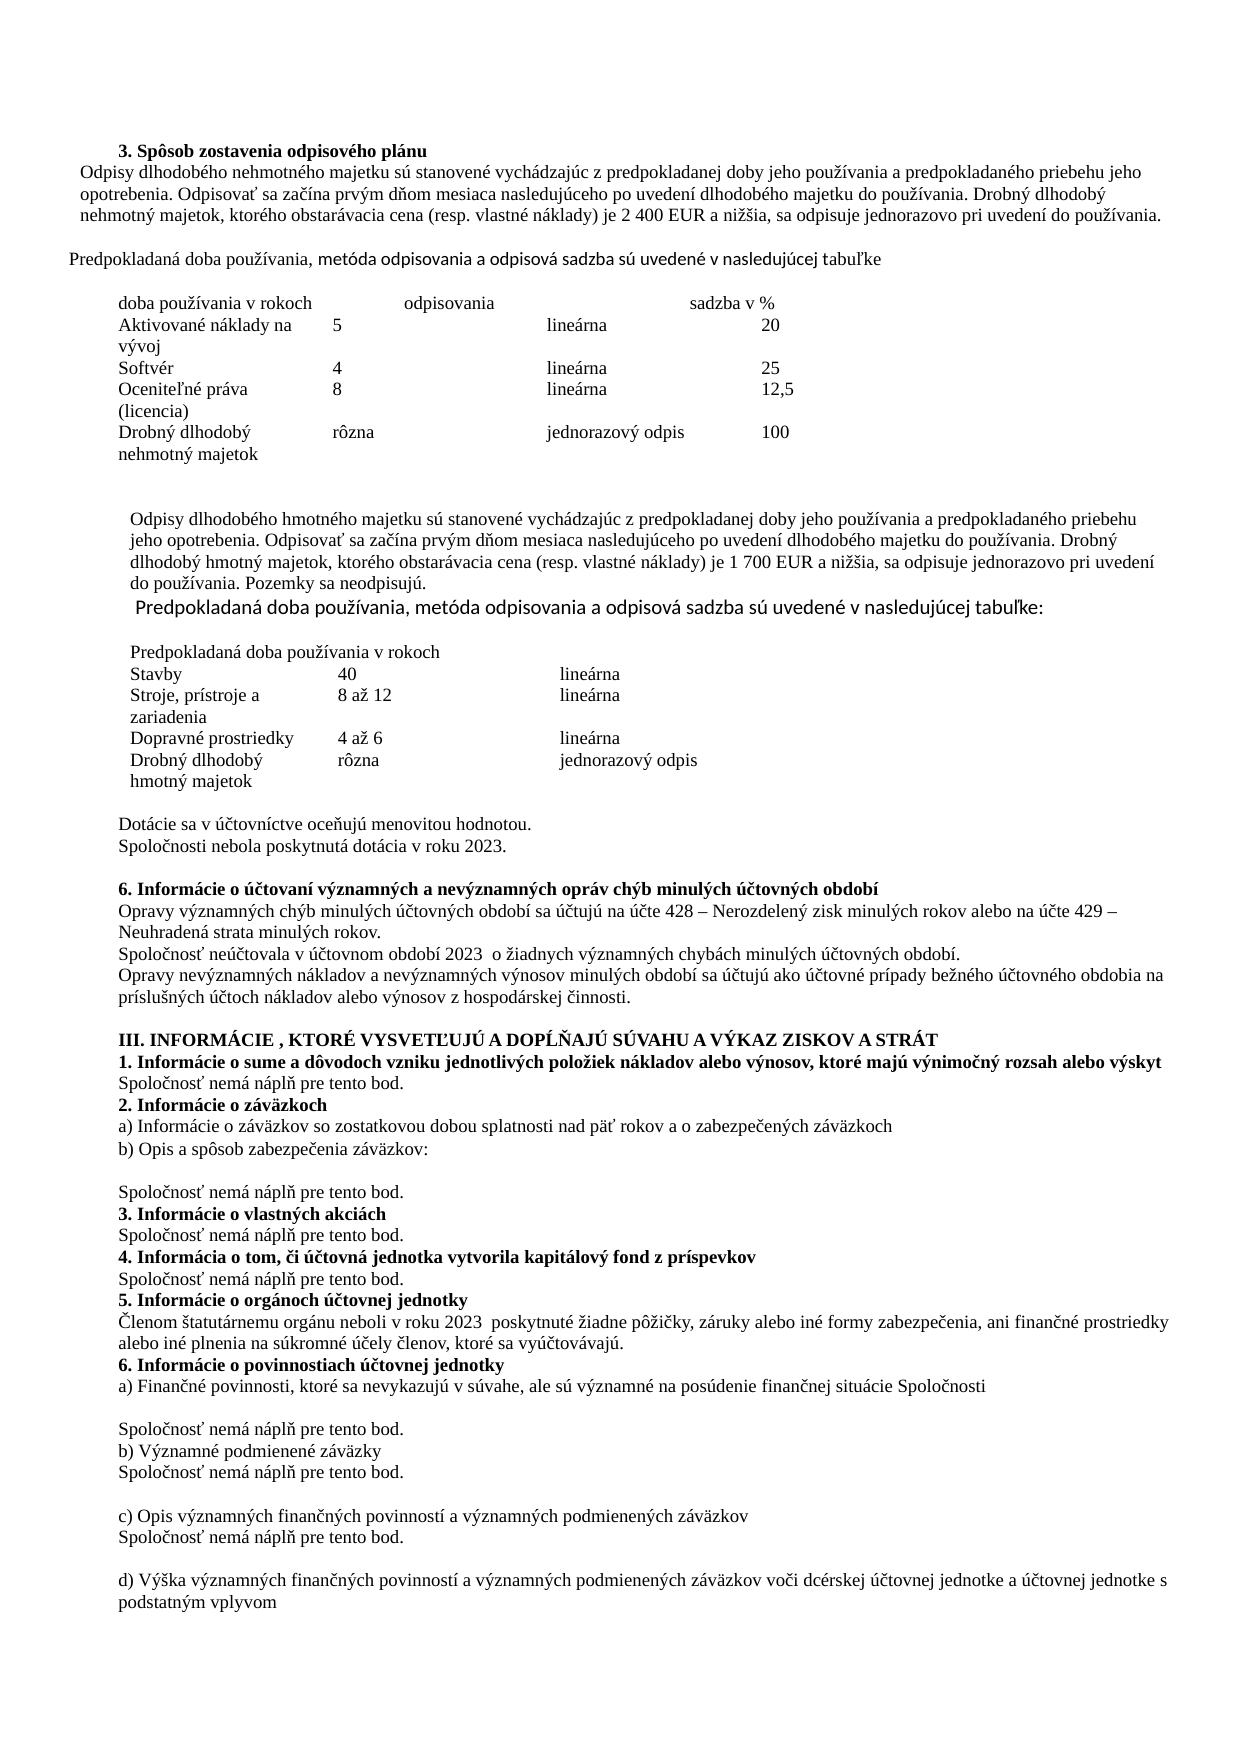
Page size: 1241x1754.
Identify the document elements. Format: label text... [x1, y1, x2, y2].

table_header 20 [750, 314, 964, 357]
table_cell 8 [321, 378, 535, 421]
text Spoločnosť neúčtovala v účtovnom období 2023 o žiadnych významných chybách minulých účtovných období. [118, 943, 1182, 964]
table_cell 4 [321, 357, 535, 378]
table_cell Softvér [107, 357, 321, 378]
text 3. Spôsob zostavenia odpisového plánu [118, 140, 1182, 161]
text Spoločnosť nemá náplň pre tento bod. [118, 1461, 1182, 1483]
list a) Finančné povinnosti, ktoré sa nevykazujú v súvahe, ale sú významné na posúdenie finančnej situácie Spoločnosti [118, 1375, 1182, 1397]
text 6. Informácie o účtovaní významných a nevýznamných opráv chýb minulých účtovných období [118, 878, 1182, 899]
table_header Odpisy dlhodobého hmotného majetku sú stanovené vychádzajúc z predpokladanej doby jeho používania a predpokladaného priebehu jeho opotrebenia. Odpisovať sa začína prvým dňom mesiaca nasledujúceho po uvedení dlhodobého majetku do používania. Drobný dlhodobý hmotný majetok, ktorého obstarávacia cena (resp. vlastné náklady) je 1 700 EUR a nižšia, sa odpisuje jednorazovo pri uvedení do používania. Pozemky sa neodpisujú. Predpokladaná doba používania, metóda odpisovania a odpisová sadzba sú uvedené v nasledujúcej tabuľke: [119, 508, 1184, 641]
list b) Významné podmienené záväzky [118, 1440, 1182, 1461]
table_header 5 [321, 314, 535, 357]
table_cell Predpokladaná doba používania v rokoch [119, 641, 1184, 662]
table_cell 25 [750, 357, 964, 378]
table_cell lineárna [548, 727, 1184, 749]
text Spoločnosti nebola poskytnutá dotácia v roku 2023. [118, 835, 1182, 856]
table_cell Oceniteľné práva (licencia) [107, 378, 321, 421]
text Opravy nevýznamných nákladov a nevýznamných výnosov minulých období sa účtujú ako účtovné prípady bežného účtovného obdobia na príslušných účtoch nákladov alebo výnosov z hospodárskej činnosti. [118, 964, 1182, 1007]
text Spoločnosť nemá náplň pre tento bod. [118, 1267, 1182, 1289]
table_header lineárna [535, 314, 750, 357]
text III. INFORMÁCIE , KTORÉ VYSVETĽUJÚ A DOPĹŇAJÚ SÚVAHU A VÝKAZ ZISKOV A STRÁT [118, 1029, 1182, 1051]
table_header sadzba v % [678, 292, 964, 313]
table_cell rôzna [326, 749, 548, 792]
table_cell 40 [326, 663, 548, 684]
text Dotácie sa v účtovníctve oceňujú menovitou hodnotou. [118, 813, 1182, 835]
text Spoločnosť nemá náplň pre tento bod. [118, 1526, 1182, 1548]
text 1. Informácie o sume a dôvodoch vzniku jednotlivých položiek nákladov alebo výnosov, ktoré majú výnimočný rozsah alebo výskyt [118, 1051, 1182, 1072]
text 2. Informácie o záväzkoch [118, 1094, 1182, 1115]
text Spoločnosť nemá náplň pre tento bod. [118, 1072, 1182, 1094]
table_cell 12,5 [750, 378, 964, 421]
list c) Opis významných finančných povinností a významných podmienených záväzkov [118, 1504, 1182, 1526]
text 3. Informácie o vlastných akciách [118, 1203, 1182, 1224]
table_header Aktivované náklady na vývoj [107, 314, 321, 357]
table_header Odpisy dlhodobého nehmotného majetku sú stanovené vychádzajúc z predpokladanej doby jeho používania a predpokladaného priebehu jeho opotrebenia. Odpisovať sa začína prvým dňom mesiaca nasledujúceho po uvedení dlhodobého majetku do používania. Drobný dlhodobý nehmotný majetok, ktorého obstarávacia cena (resp. vlastné náklady) je 2 400 EUR a nižšia, sa odpisuje jednorazovo pri uvedení do používania. Predpokladaná doba používania, metóda odpisovania a odpisová sadzba sú uvedené v nasledujúcej tabuľke [69, 161, 1176, 270]
table_cell Drobný dlhodobý hmotný majetok [119, 749, 326, 792]
table_cell 100 [750, 421, 964, 464]
text Spoločnosť nemá náplň pre tento bod. [118, 1418, 1182, 1440]
table_cell Drobný dlhodobý nehmotný majetok [107, 421, 321, 464]
list a) Informácie o záväzkov so zostatkovou dobou splatnosti nad päť rokov a o zabezpečených záväzkoch [118, 1115, 1182, 1137]
table_header odpisovania [393, 292, 678, 313]
table_cell lineárna [548, 663, 1184, 684]
text Členom štatutárnemu orgánu neboli v roku 2023 poskytnuté žiadne pôžičky, záruky alebo iné formy zabezpečenia, ani finančné prostriedky alebo iné plnenia na súkromné účely členov, ktoré sa vyúčtovávajú. [118, 1311, 1182, 1354]
table_cell 8 až 12 [326, 684, 548, 727]
text 5. Informácie o orgánoch účtovnej jednotky [118, 1289, 1182, 1311]
table_cell Dopravné prostriedky [119, 727, 326, 749]
table_cell lineárna [535, 357, 750, 378]
table_cell Stavby [119, 663, 326, 684]
table_cell lineárna [535, 378, 750, 421]
text 4. Informácia o tom, či účtovná jednotka vytvorila kapitálový fond z príspevkov [118, 1246, 1182, 1267]
table_header doba používania v rokoch [107, 292, 393, 313]
list b) Opis a spôsob zabezpečenia záväzkov: [118, 1138, 1182, 1159]
table_header Ročná odpisová [1176, 161, 1184, 270]
table_cell jednorazový odpis [535, 421, 750, 464]
table_cell rôzna [321, 421, 535, 464]
list d) Výška významných finančných povinností a významných podmienených záväzkov voči dcérskej účtovnej jednotke a účtovnej jednotke s podstatným vplyvom [118, 1569, 1182, 1612]
table_cell 4 až 6 [326, 727, 548, 749]
text Spoločnosť nemá náplň pre tento bod. [118, 1224, 1182, 1246]
table_cell Stroje, prístroje a zariadenia [119, 684, 326, 727]
text Spoločnosť nemá náplň pre tento bod. [118, 1181, 1182, 1203]
table_cell lineárna [548, 684, 1184, 727]
text Opravy významných chýb minulých účtovných období sa účtujú na účte 428 – Nerozdelený zisk minulých rokov alebo na účte 429 – Neuhradená strata minulých rokov. [118, 899, 1182, 943]
text 6. Informácie o povinnostiach účtovnej jednotky [118, 1354, 1182, 1375]
table_cell jednorazový odpis [548, 749, 1184, 792]
